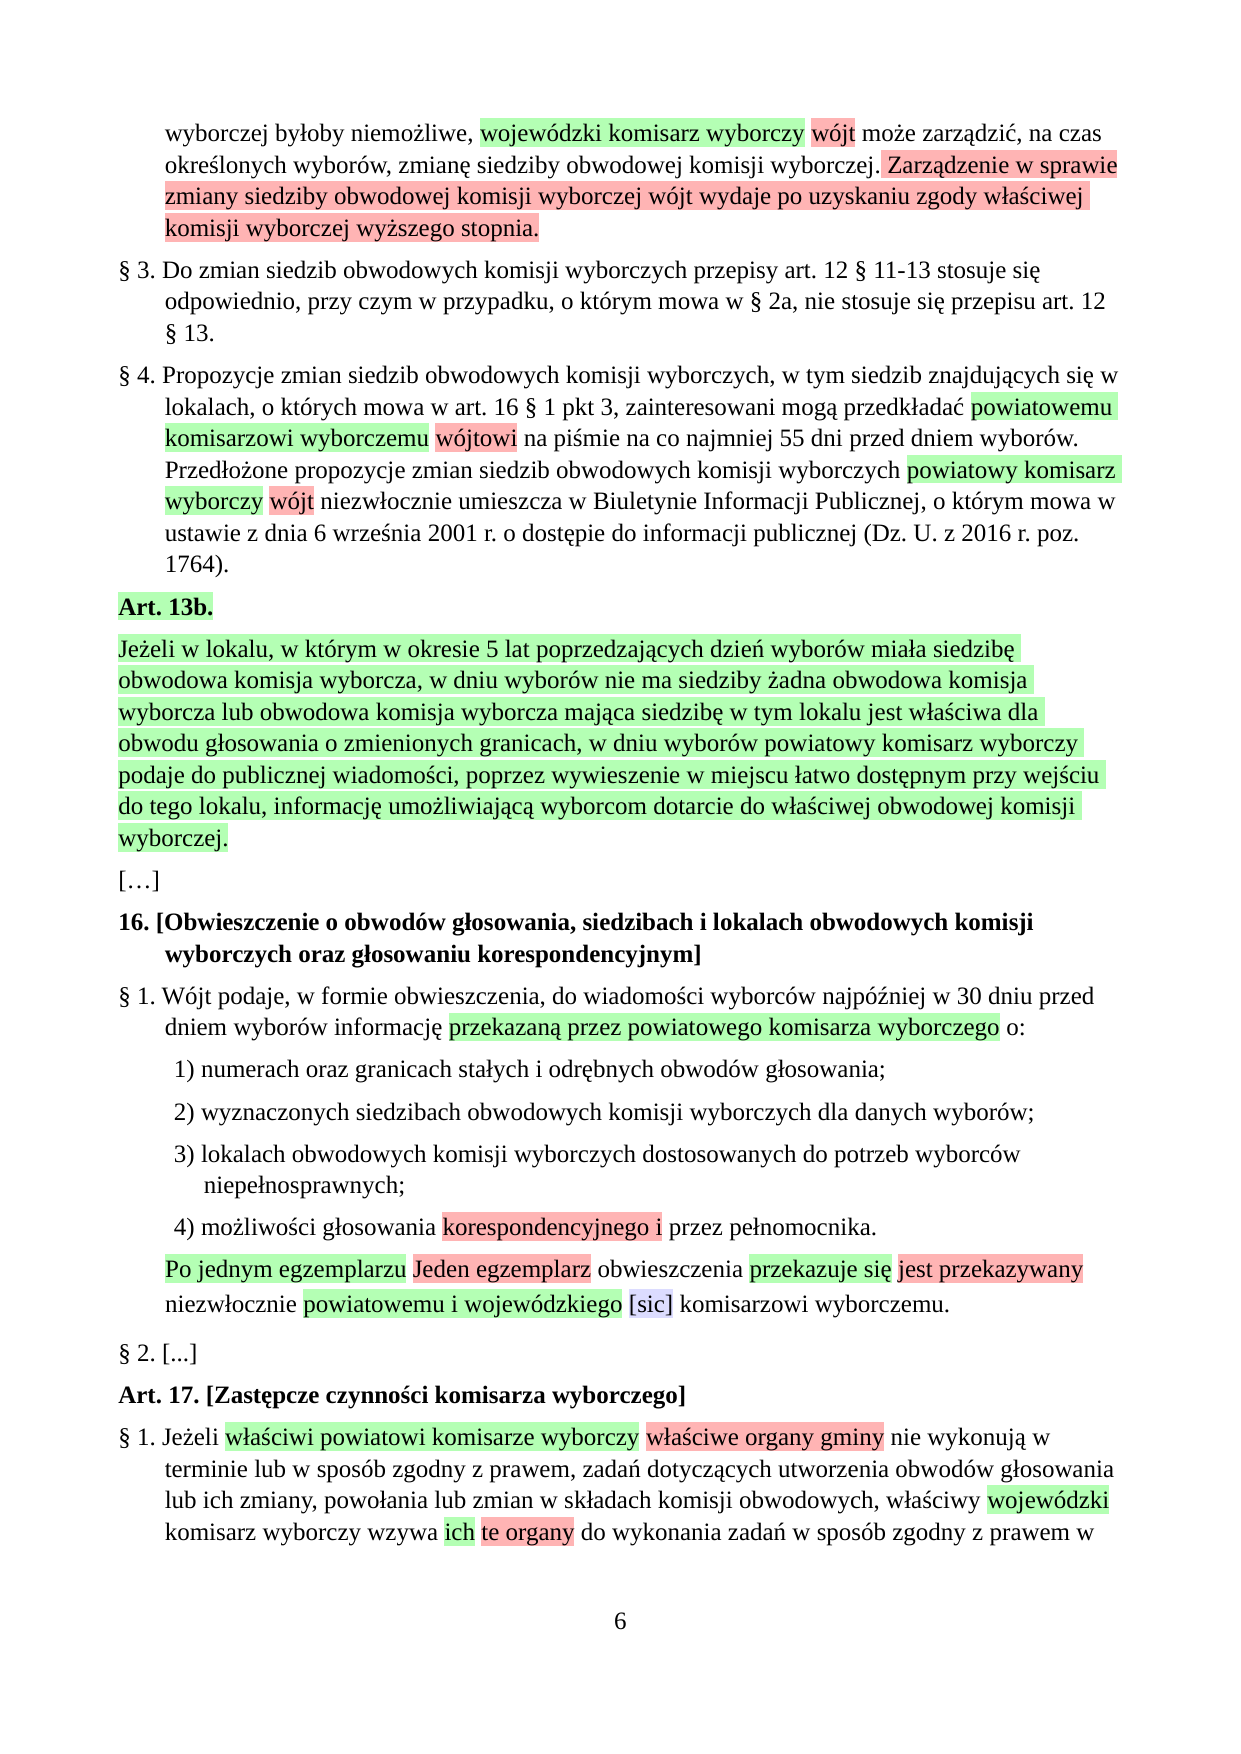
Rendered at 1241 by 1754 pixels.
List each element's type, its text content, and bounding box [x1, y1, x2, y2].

text 3) lokalach obwodowych komisji wyborczych dostosowanych do potrzeb wyborców niepełnosprawnych; [174, 1139, 1122, 1199]
text Art. 17. [Zastępcze czynności komisarza wyborczego] [118, 1380, 1122, 1409]
text 2) wyznaczonych siedzibach obwodowych komisji wyborczych dla danych wyborów; [174, 1097, 1122, 1125]
text 1) numerach oraz granicach stałych i odrębnych obwodów głosowania; [174, 1054, 1122, 1083]
text § 1. Wójt podaje, w formie obwieszczenia, do wiadomości wyborców najpóźniej w 30 dniu przed dniem wyborów informację przekazaną przez powiatowego komisarza wyborczego o: [118, 981, 1122, 1041]
text Jeżeli w lokalu, w którym w okresie 5 lat poprzedzających dzień wyborów miała siedzibę obwodowa komisja wyborcza, w dniu wyborów nie ma siedziby żadna obwodowa komisja wyborcza lub obwodowa komisja wyborcza mająca siedzibę w tym lokalu jest właściwa dla obwodu głosowania o zmienionych granicach, w dniu wyborów powiatowy komisarz wyborczy podaje do publicznej wiadomości, poprzez wywieszenie w miejscu łatwo dostępnym przy wejściu do tego lokalu, informację umożliwiającą wyborcom dotarcie do właściwej obwodowej komisji wyborczej. [118, 634, 1122, 852]
text § 2. [...] [118, 1338, 1122, 1367]
text […] [118, 865, 1122, 894]
text Art. 13b. [118, 592, 1122, 620]
text wyborczej byłoby niemożliwe, wojewódzki komisarz wyborczy wójt może zarządzić, na czas określonych wyborów, zmianę siedziby obwodowej komisji wyborczej. Zarządzenie w sprawie zmiany siedziby obwodowej komisji wyborczej wójt wydaje po uzyskaniu zgody właściwej komisji wyborczej wyższego stopnia. [118, 118, 1122, 242]
text 4) możliwości głosowania korespondencyjnego i przez pełnomocnika. [174, 1212, 1122, 1241]
text Po jednym egzemplarzu Jeden egzemplarz obwieszczenia przekazuje się jest przekazywany niezwłocznie powiatowemu i wojewódzkiego [sic] komisarzowi wyborczemu. [165, 1254, 1122, 1318]
text § 4. Propozycje zmian siedzib obwodowych komisji wyborczych, w tym siedzib znajdujących się w lokalach, o których mowa w art. 16 § 1 pkt 3, zainteresowani mogą przedkładać powiatowemu komisarzowi wyborczemu wójtowi na piśmie na co najmniej 55 dni przed dniem wyborów. Przedłożone propozycje zmian siedzib obwodowych komisji wyborczych powiatowy komisarz wyborczy wójt niezwłocznie umieszcza w Biuletynie Informacji Publicznej, o którym mowa w ustawie z dnia 6 września 2001 r. o dostępie do informacji publicznej (Dz. U. z 2016 r. poz. 1764). [118, 360, 1122, 578]
text 16. [Obwieszczenie o obwodów głosowania, siedzibach i lokalach obwodowych komisji wyborczych oraz głosowaniu korespondencyjnym] [118, 907, 1122, 967]
text § 3. Do zmian siedzib obwodowych komisji wyborczych przepisy art. 12 § 11-13 stosuje się odpowiednio, przy czym w przypadku, o którym mowa w § 2a, nie stosuje się przepisu art. 12 § 13. [118, 255, 1122, 347]
text § 1. Jeżeli właściwi powiatowi komisarze wyborczy właściwe organy gminy nie wykonują w terminie lub w sposób zgodny z prawem, zadań dotyczących utworzenia obwodów głosowania lub ich zmiany, powołania lub zmian w składach komisji obwodowych, właściwy wojewódzki komisarz wyborczy wzywa ich te organy do wykonania zadań w sposób zgodny z prawem w [118, 1422, 1122, 1546]
